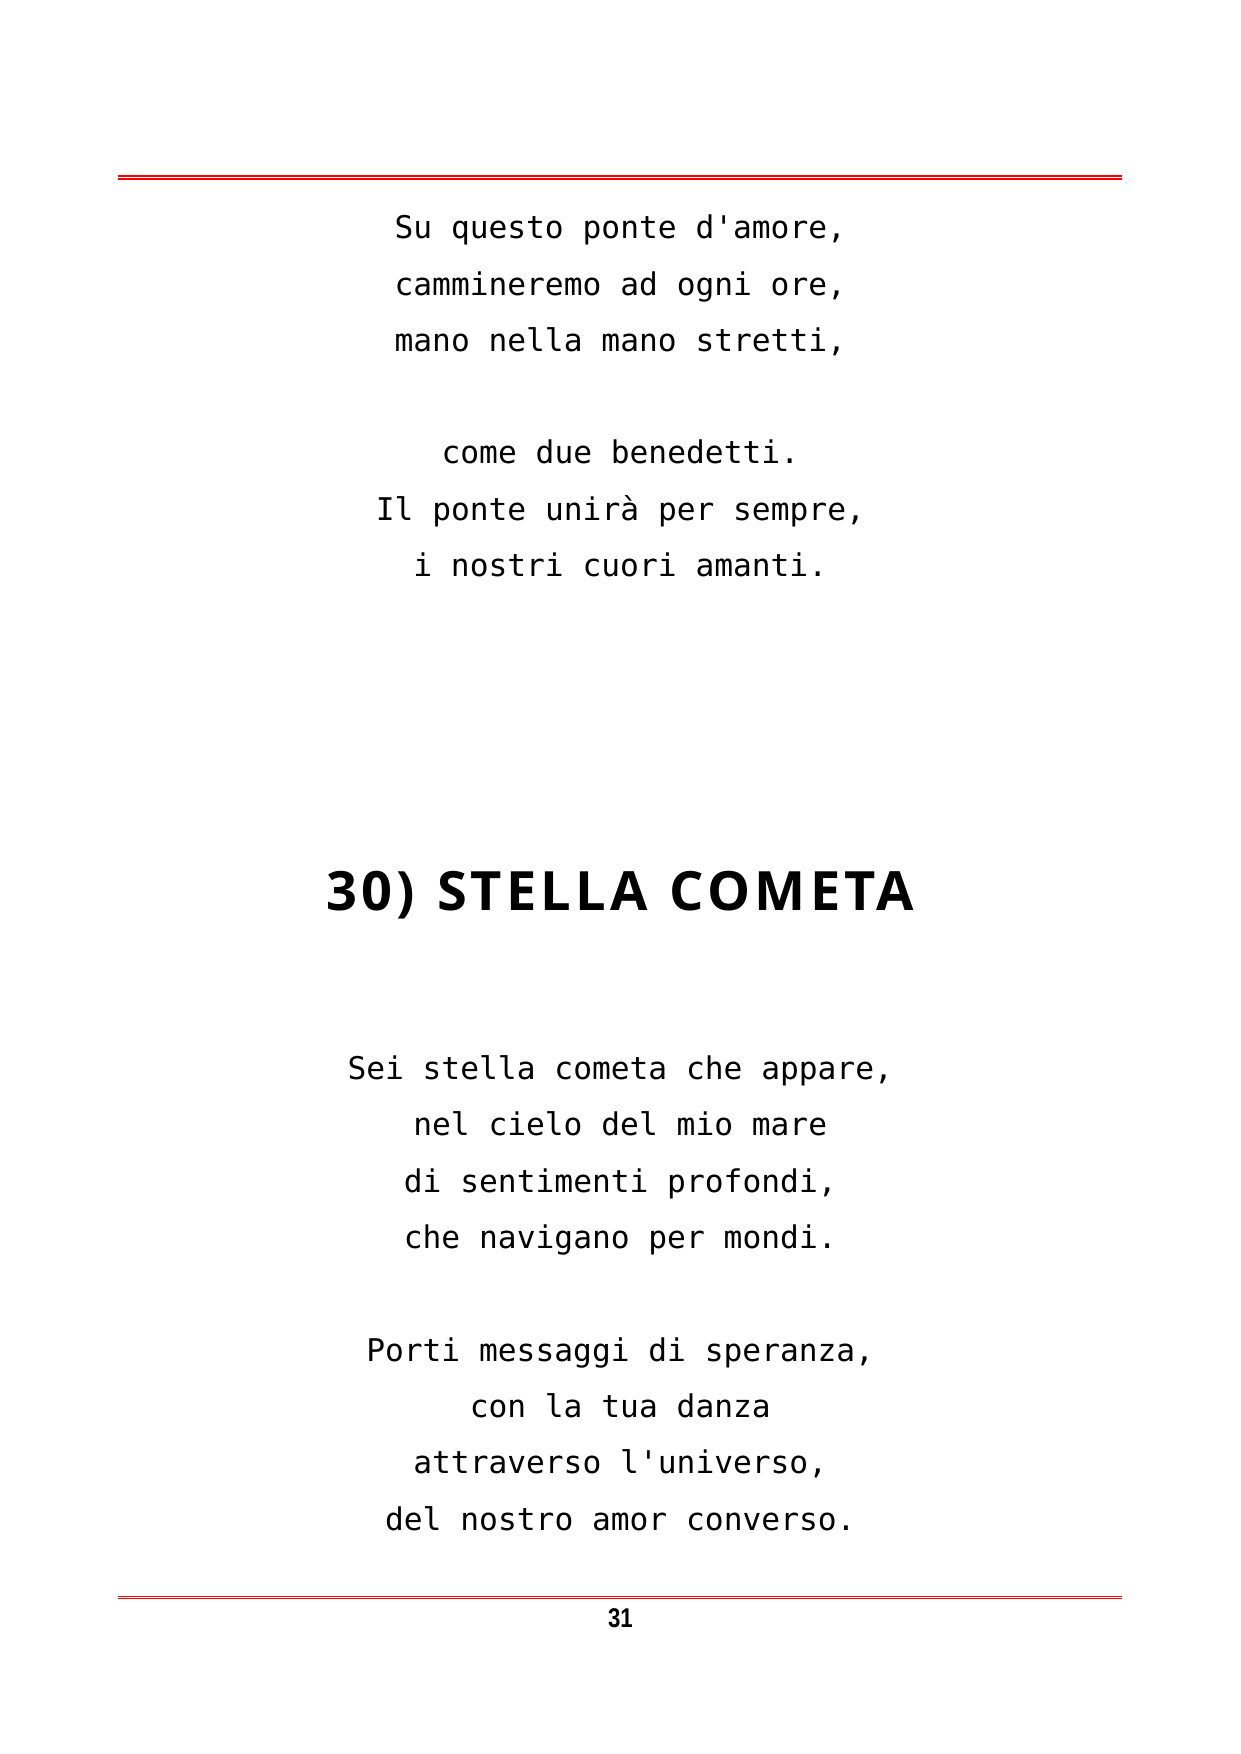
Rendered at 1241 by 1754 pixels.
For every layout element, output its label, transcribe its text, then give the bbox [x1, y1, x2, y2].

text che navigano per mondi. [118, 1219, 1122, 1256]
title 30) Stella Cometa [118, 853, 1122, 927]
text Su questo ponte d'amore, [118, 209, 1122, 246]
text come due benedetti. [118, 435, 1122, 471]
text cammineremo ad ogni ore, [118, 266, 1122, 302]
text di sentimenti profondi, [118, 1163, 1122, 1199]
text nel cielo del mio mare [118, 1107, 1122, 1143]
text Sei stella cometa che appare, [118, 1050, 1122, 1087]
text i nostri cuori amanti. [118, 548, 1122, 584]
text Il ponte unirà per sempre, [118, 491, 1122, 528]
text del nostro amor converso. [118, 1501, 1122, 1538]
text con la tua danza [118, 1388, 1122, 1425]
text attraverso l'universo, [118, 1445, 1122, 1481]
text mano nella mano stretti, [118, 322, 1122, 358]
text Porti messaggi di speranza, [118, 1332, 1122, 1368]
